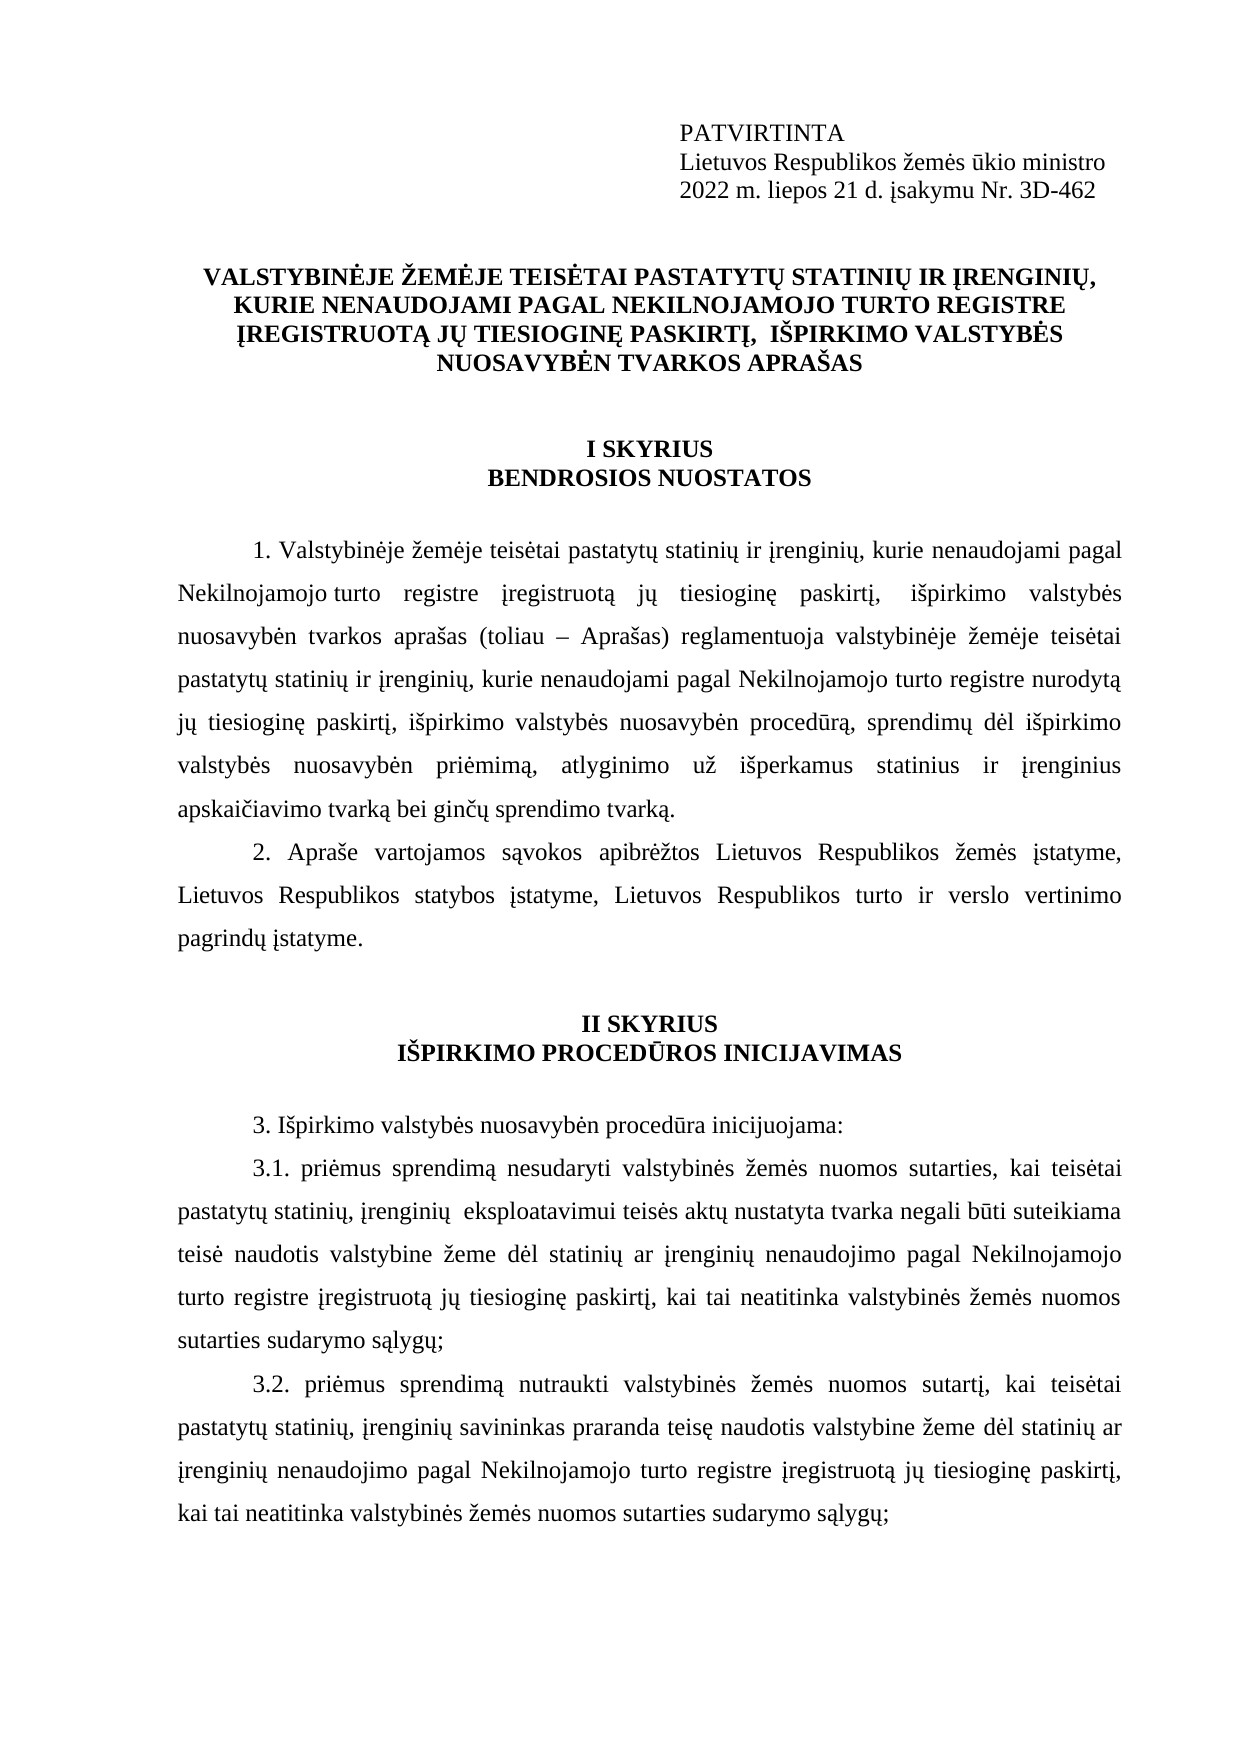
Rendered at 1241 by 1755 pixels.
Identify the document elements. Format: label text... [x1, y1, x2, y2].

text Lietuvos Respublikos žemės ūkio ministro [177, 147, 1122, 176]
text 3. Išpirkimo valstybės nuosavybėn procedūra inicijuojama: [177, 1110, 1122, 1139]
text PATVIRTINTA [177, 118, 1122, 147]
text II SKYRIUS [177, 1009, 1122, 1038]
text 2022 m. liepos 21 d. įsakymu Nr. 3D-462 [177, 176, 1122, 204]
text BENDROSIOS NUOSTATOS [177, 463, 1122, 492]
text 2. Apraše vartojamos sąvokos apibrėžtos Lietuvos Respublikos žemės įstatyme, Lietuvos Respublikos statybos įstatyme, Lietuvos Respublikos turto ir verslo vertinimo pagrindų įstatyme. [177, 837, 1122, 952]
text 3.2. priėmus sprendimą nutraukti valstybinės žemės nuomos sutartį, kai teisėtai pastatytų statinių, įrenginių savininkas praranda teisę naudotis valstybine žeme dėl statinių ar įrenginių nenaudojimo pagal Nekilnojamojo turto registre įregistruotą jų tiesioginę paskirtį, kai tai neatitinka valstybinės žemės nuomos sutarties sudarymo sąlygų; [177, 1369, 1122, 1527]
text 3.1. priėmus sprendimą nesudaryti valstybinės žemės nuomos sutarties, kai teisėtai pastatytų statinių, įrenginių eksploatavimui teisės aktų nustatyta tvarka negali būti suteikiama teisė naudotis valstybine žeme dėl statinių ar įrenginių nenaudojimo pagal Nekilnojamojo turto registre įregistruotą jų tiesioginę paskirtį, kai tai neatitinka valstybinės žemės nuomos sutarties sudarymo sąlygų; [177, 1153, 1122, 1354]
text 1. Valstybinėje žemėje teisėtai pastatytų statinių ir įrenginių, kurie nenaudojami pagal Nekilnojamojo turto registre įregistruotą jų tiesioginę paskirtį, išpirkimo valstybės nuosavybėn tvarkos aprašas (toliau – Aprašas) reglamentuoja valstybinėje žemėje teisėtai pastatytų statinių ir įrenginių, kurie nenaudojami pagal Nekilnojamojo turto registre nurodytą jų tiesioginę paskirtį, išpirkimo valstybės nuosavybėn procedūrą, sprendimų dėl išpirkimo valstybės nuosavybėn priėmimą, atlyginimo už išperkamus statinius ir įrenginius apskaičiavimo tvarką bei ginčų sprendimo tvarką. [177, 535, 1122, 822]
text IŠPIRKIMO PROCEDŪROS INICIJAVIMAS [177, 1038, 1122, 1067]
text VALSTYBINĖJE ŽEMĖJE TEISĖTAI PASTATYTŲ STATINIŲ IR ĮRENGINIŲ, KURIE NENAUDOJAMI PAGAL NEKILNOJAMOJO TURTO REGISTRE ĮREGISTRUOTĄ JŲ TIESIOGINĘ PASKIRTĮ, IŠPIRKIMO VALSTYBĖS NUOSAVYBĖN TVARKOS APRAŠAS [177, 262, 1122, 377]
text I SKYRIUS [177, 434, 1122, 463]
